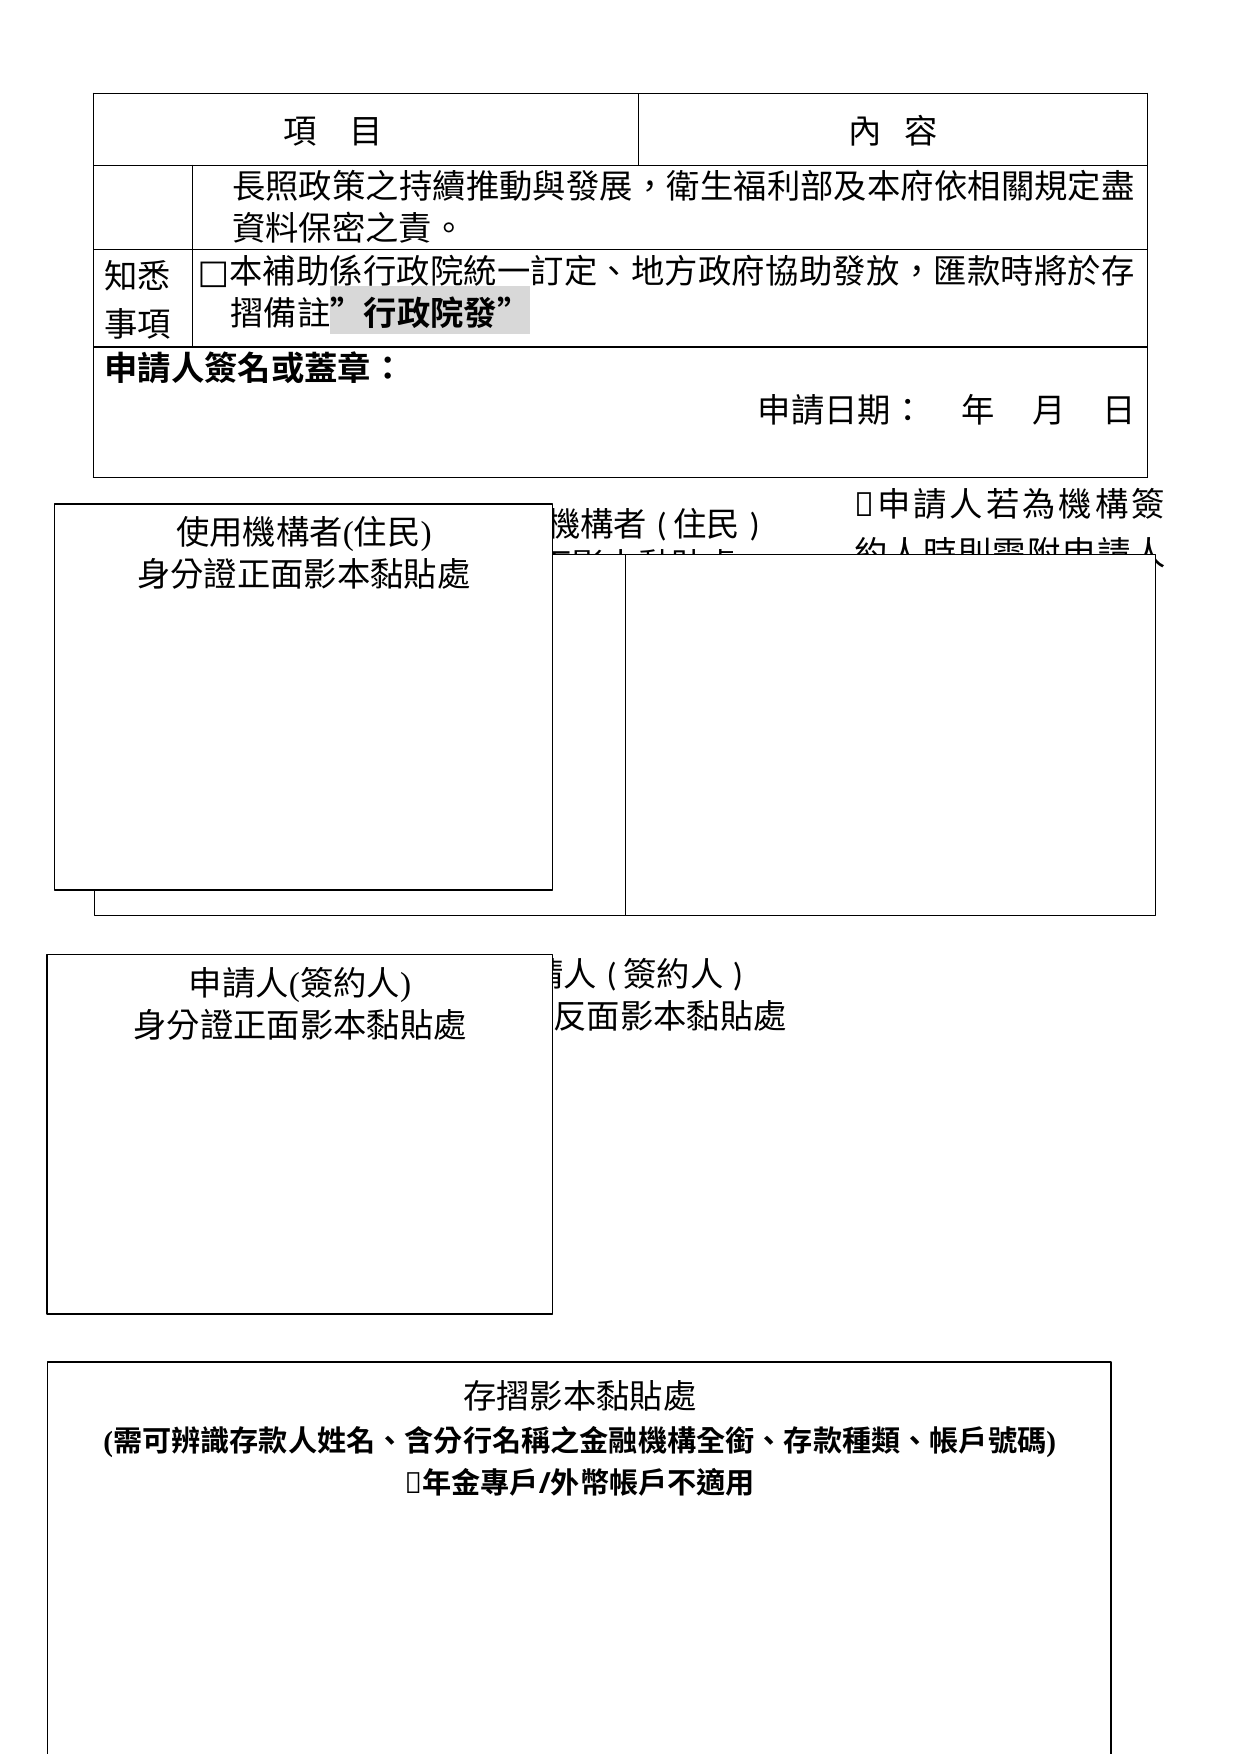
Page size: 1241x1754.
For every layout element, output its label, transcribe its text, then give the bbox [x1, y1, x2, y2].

text 申請人若為機構簽約人時則需附申請人身分證 [75, 478, 1165, 623]
text 存摺影本黏貼處 [62, 1369, 1096, 1418]
table_header 項目 [94, 94, 638, 164]
text (需可辨識存款人姓名、含分行名稱之金融機構全銜、存款種類、帳戶號碼) [62, 1418, 1096, 1460]
table_cell □本補助係行政院統一訂定、地方政府協助發放，匯款時將於存摺備註”行政院發” [193, 250, 1147, 346]
text 身分證正面影本黏貼處 [62, 1004, 538, 1046]
text 年金專戶/外幣帳戶不適用 [62, 1460, 1096, 1502]
text 申請人(簽約人) [62, 962, 538, 1004]
table_header 內 容 [639, 94, 1147, 164]
table_cell 申請人簽名或蓋章： 申請日期： 年 月 日 [94, 348, 1147, 477]
text 使用機構者(住民) [70, 511, 538, 553]
table_cell [94, 166, 192, 249]
table_cell 長照政策之持續推動與發展，衛生福利部及本府依相關規定盡資料保密之責。 [193, 166, 1147, 249]
text 身分證正面影本黏貼處 [70, 553, 538, 595]
table_cell 知悉事項 [94, 250, 192, 346]
